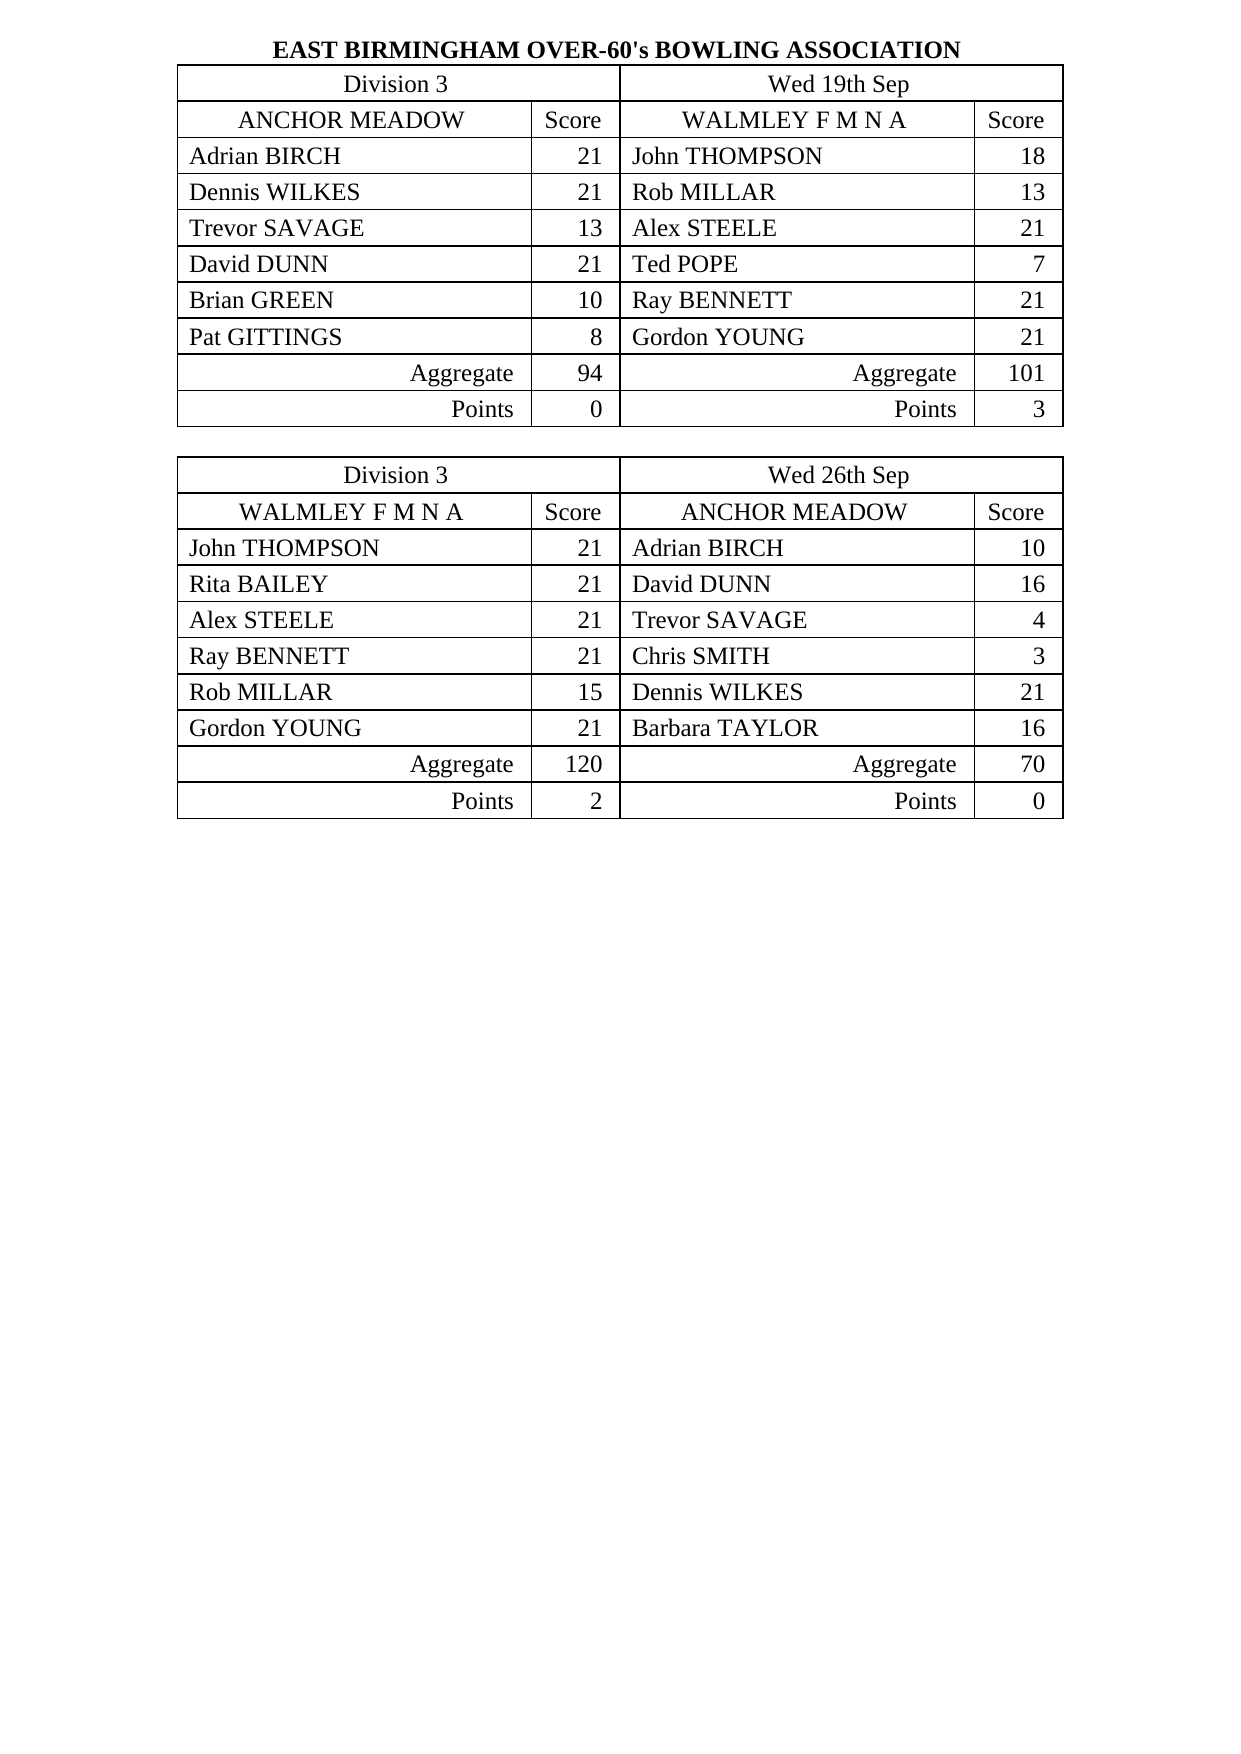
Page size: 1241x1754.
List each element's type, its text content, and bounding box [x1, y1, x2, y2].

table_cell Aggregate [178, 747, 531, 781]
table_cell 21 [532, 247, 619, 281]
table_cell Points [621, 783, 974, 817]
table_cell Barbara TAYLOR [621, 711, 974, 745]
table_cell 3 [975, 391, 1062, 426]
table_cell Rob MILLAR [178, 675, 531, 709]
table_cell Brian GREEN [178, 283, 531, 317]
table_cell 21 [975, 319, 1062, 353]
table_cell Aggregate [178, 355, 531, 389]
table_cell Adrian BIRCH [178, 138, 531, 173]
table_cell 7 [975, 247, 1062, 281]
table_cell 21 [975, 675, 1062, 709]
table_cell Rita BAILEY [178, 566, 531, 601]
table_cell Ted POPE [621, 247, 974, 281]
table_cell 0 [532, 391, 619, 426]
table_cell Points [178, 783, 531, 817]
table_cell 21 [532, 602, 619, 637]
table_cell John THOMPSON [178, 530, 531, 564]
table_cell 13 [975, 174, 1062, 209]
table_cell Score [975, 102, 1062, 136]
table_cell 15 [532, 675, 619, 709]
table_cell David DUNN [621, 566, 974, 601]
table_cell David DUNN [178, 247, 531, 281]
table_cell 16 [975, 711, 1062, 745]
table_cell Points [621, 391, 974, 426]
table_cell Alex STEELE [621, 210, 974, 245]
table_cell Score [975, 494, 1062, 528]
table_cell 0 [975, 783, 1062, 817]
table_cell Trevor SAVAGE [178, 210, 531, 245]
table_cell Chris SMITH [621, 638, 974, 673]
table_cell Aggregate [621, 355, 974, 389]
table_header Division 3 [178, 458, 619, 492]
table_cell WALMLEY F M N A [178, 494, 531, 528]
table_cell 10 [975, 530, 1062, 564]
table_cell 70 [975, 747, 1062, 781]
table_cell Score [532, 102, 619, 136]
table_cell 21 [532, 174, 619, 209]
table_cell 8 [532, 319, 619, 353]
table_cell Dennis WILKES [178, 174, 531, 209]
table_cell 4 [975, 602, 1062, 637]
table_cell 3 [975, 638, 1062, 673]
table_cell Points [178, 391, 531, 426]
table_cell WALMLEY F M N A [621, 102, 974, 136]
table_cell Dennis WILKES [621, 675, 974, 709]
table_cell Gordon YOUNG [621, 319, 974, 353]
table_cell 21 [975, 210, 1062, 245]
table_cell ANCHOR MEADOW [178, 102, 531, 136]
table_cell Adrian BIRCH [621, 530, 974, 564]
table_header Wed 26th Sep [621, 458, 1062, 492]
table_cell Score [532, 494, 619, 528]
table_cell Gordon YOUNG [178, 711, 531, 745]
table_cell Ray BENNETT [621, 283, 974, 317]
table_cell 21 [532, 530, 619, 564]
table_cell 94 [532, 355, 619, 389]
table_cell Pat GITTINGS [178, 319, 531, 353]
table_cell 21 [975, 283, 1062, 317]
table_cell 21 [532, 138, 619, 173]
table_cell Ray BENNETT [178, 638, 531, 673]
table_header Division 3 [178, 66, 619, 100]
table_cell 13 [532, 210, 619, 245]
table_cell 21 [532, 711, 619, 745]
table_cell ANCHOR MEADOW [621, 494, 974, 528]
table_cell Rob MILLAR [621, 174, 974, 209]
table_cell Aggregate [621, 747, 974, 781]
table_cell 18 [975, 138, 1062, 173]
table_cell 21 [532, 638, 619, 673]
table_cell Trevor SAVAGE [621, 602, 974, 637]
table_cell 2 [532, 783, 619, 817]
table_cell Alex STEELE [178, 602, 531, 637]
table_cell 120 [532, 747, 619, 781]
table_cell 16 [975, 566, 1062, 601]
table_cell 21 [532, 566, 619, 601]
table_cell 10 [532, 283, 619, 317]
table_cell 101 [975, 355, 1062, 389]
table_cell John THOMPSON [621, 138, 974, 173]
table_header Wed 19th Sep [621, 66, 1062, 100]
